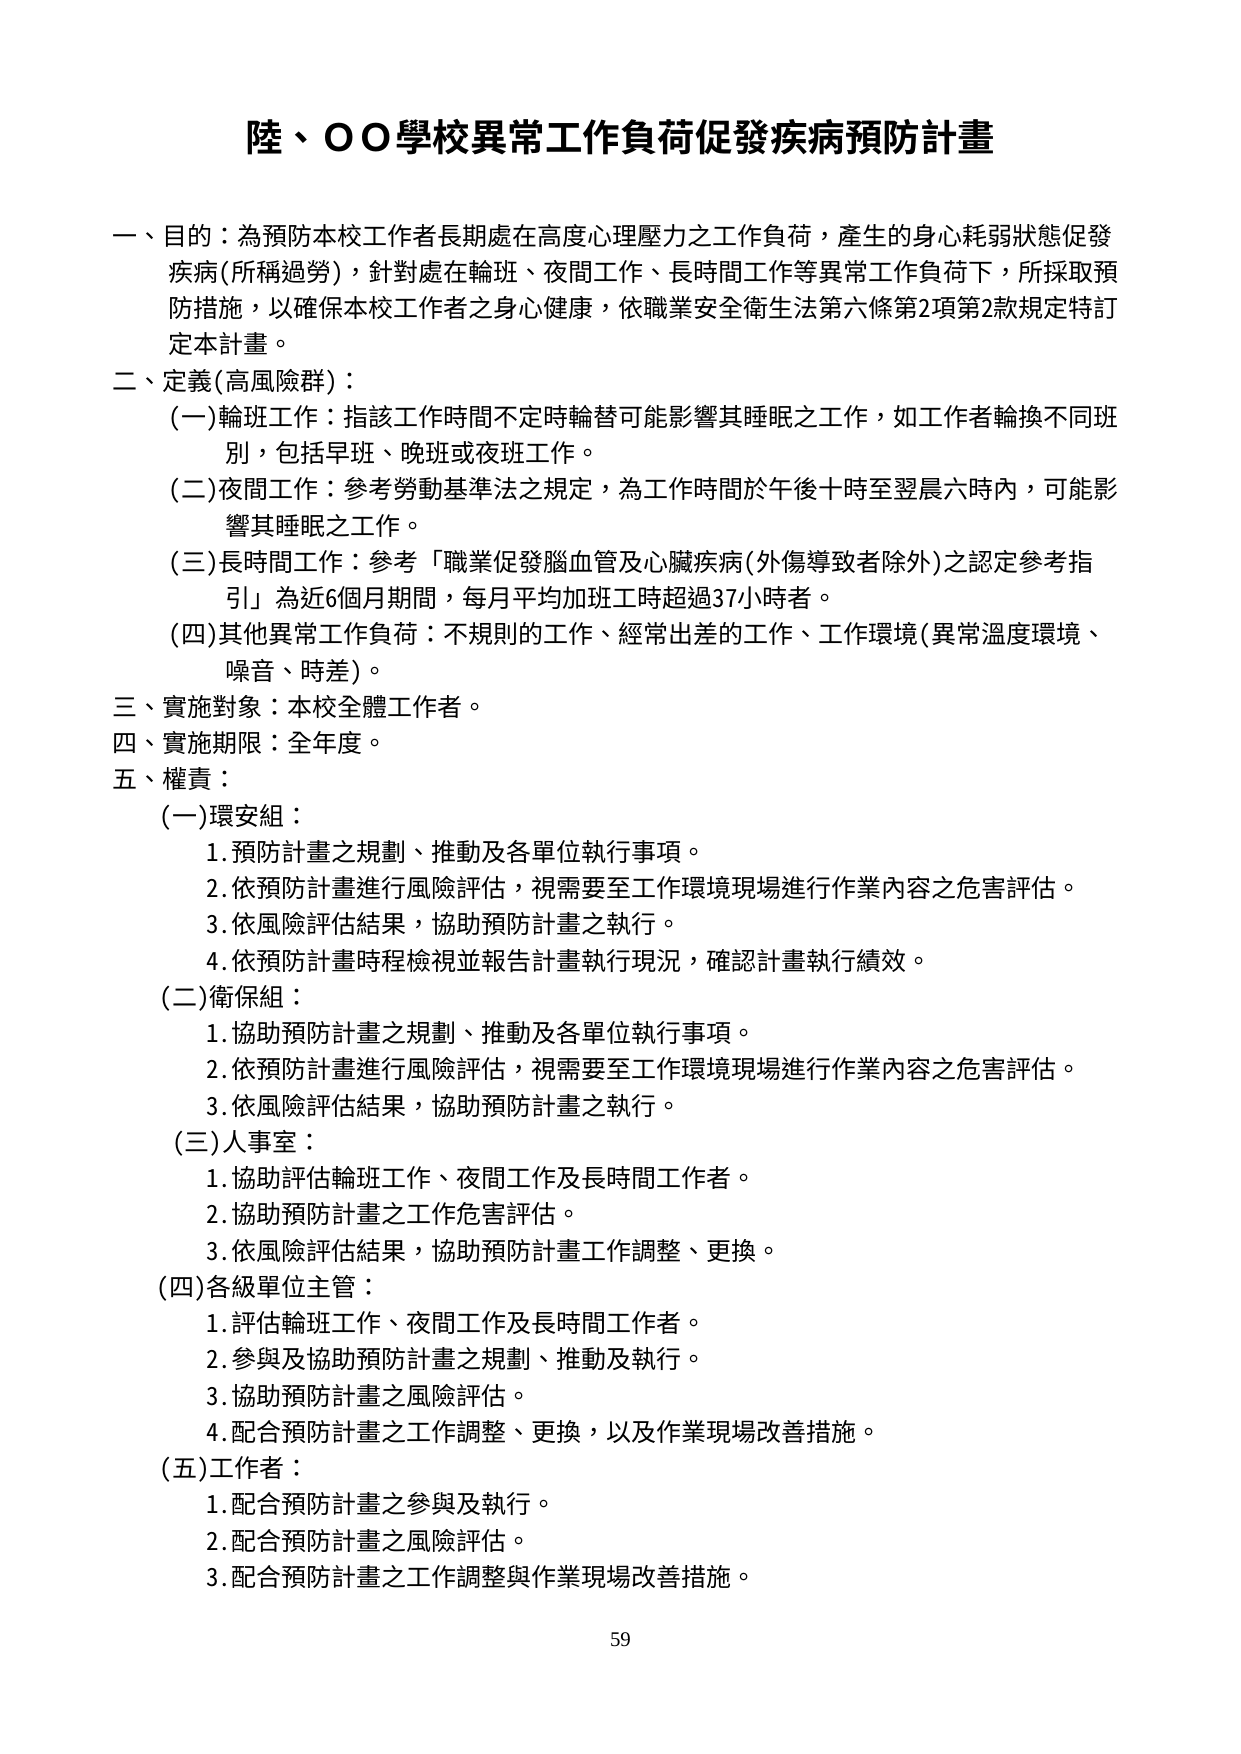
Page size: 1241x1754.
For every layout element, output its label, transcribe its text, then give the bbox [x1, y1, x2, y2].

text 2.配合預防計畫之風險評估。 [200, 1521, 1128, 1557]
text 2.參與及協助預防計畫之規劃、推動及執行。 [200, 1340, 1128, 1376]
text 2.協助預防計畫之工作危害評估。 [206, 1195, 1128, 1231]
text 3.協助預防計畫之風險評估。 [206, 1376, 1128, 1412]
text (一)輪班工作：指該工作時間不定時輪替可能影響其睡眠之工作，如工作者輪換不同班別，包括早班、晚班或夜班工作。 [168, 397, 1128, 470]
text 1.評估輪班工作、夜間工作及長時間工作者。 [200, 1304, 1128, 1340]
text 4.配合預防計畫之工作調整、更換，以及作業現場改善措施。 [206, 1412, 1128, 1449]
text (四)其他異常工作負荷：不規則的工作、經常出差的工作、工作環境(異常溫度環境、噪音、時差)。 [168, 615, 1128, 687]
text (一)環安組： [112, 796, 1128, 832]
text 一、目的：為預防本校工作者長期處在高度心理壓力之工作負荷，產生的身心耗弱狀態促發疾病(所稱過勞)，針對處在輪班、夜間工作、長時間工作等異常工作負荷下，所採取預防措施，以確保本校工作者之身心健康，依職業安全衛生法第六條第2項第2款規定特訂定本計畫。 [112, 216, 1128, 361]
text 3.依風險評估結果，協助預防計畫之執行。 [206, 905, 1128, 941]
text 陸、ＯＯ學校異常工作負荷促發疾病預防計畫 [112, 108, 1128, 162]
text 3.依風險評估結果，協助預防計畫工作調整、更換。 [206, 1231, 1128, 1267]
text (四)各級單位主管： [157, 1267, 1128, 1304]
text 4.依預防計畫時程檢視並報告計畫執行現況，確認計畫執行績效。 [206, 941, 1128, 977]
text 二、定義(高風險群)： [112, 361, 1128, 397]
text 三、實施對象：本校全體工作者。 [112, 687, 1128, 724]
text 四、實施期限：全年度。 [112, 724, 1128, 760]
text 五、權責： [112, 760, 1128, 796]
text 3.依風險評估結果，協助預防計畫之執行。 [206, 1086, 1128, 1122]
text (五)工作者： [112, 1449, 1128, 1485]
text (二)衛保組： [112, 977, 1128, 1014]
text 3.配合預防計畫之工作調整與作業現場改善措施。 [200, 1557, 1128, 1594]
text (二)夜間工作：參考勞動基準法之規定，為工作時間於午後十時至翌晨六時內，可能影響其睡眠之工作。 [168, 470, 1128, 542]
text 1.預防計畫之規劃、推動及各單位執行事項。 [200, 832, 1128, 869]
text 1.協助評估輪班工作、夜間工作及長時間工作者。 [200, 1159, 1128, 1195]
text 1.協助預防計畫之規劃、推動及各單位執行事項。 [200, 1014, 1128, 1050]
text 2.依預防計畫進行風險評估，視需要至工作環境現場進行作業內容之危害評估。 [206, 869, 1128, 905]
text (三)長時間工作：參考「職業促發腦血管及心臟疾病(外傷導致者除外)之認定參考指引」為近6個月期間，每月平均加班工時超過37小時者。 [168, 542, 1128, 615]
text 2.依預防計畫進行風險評估，視需要至工作環境現場進行作業內容之危害評估。 [206, 1050, 1128, 1086]
text 1.配合預防計畫之參與及執行。 [200, 1485, 1128, 1521]
text (三)人事室： [112, 1122, 1128, 1159]
